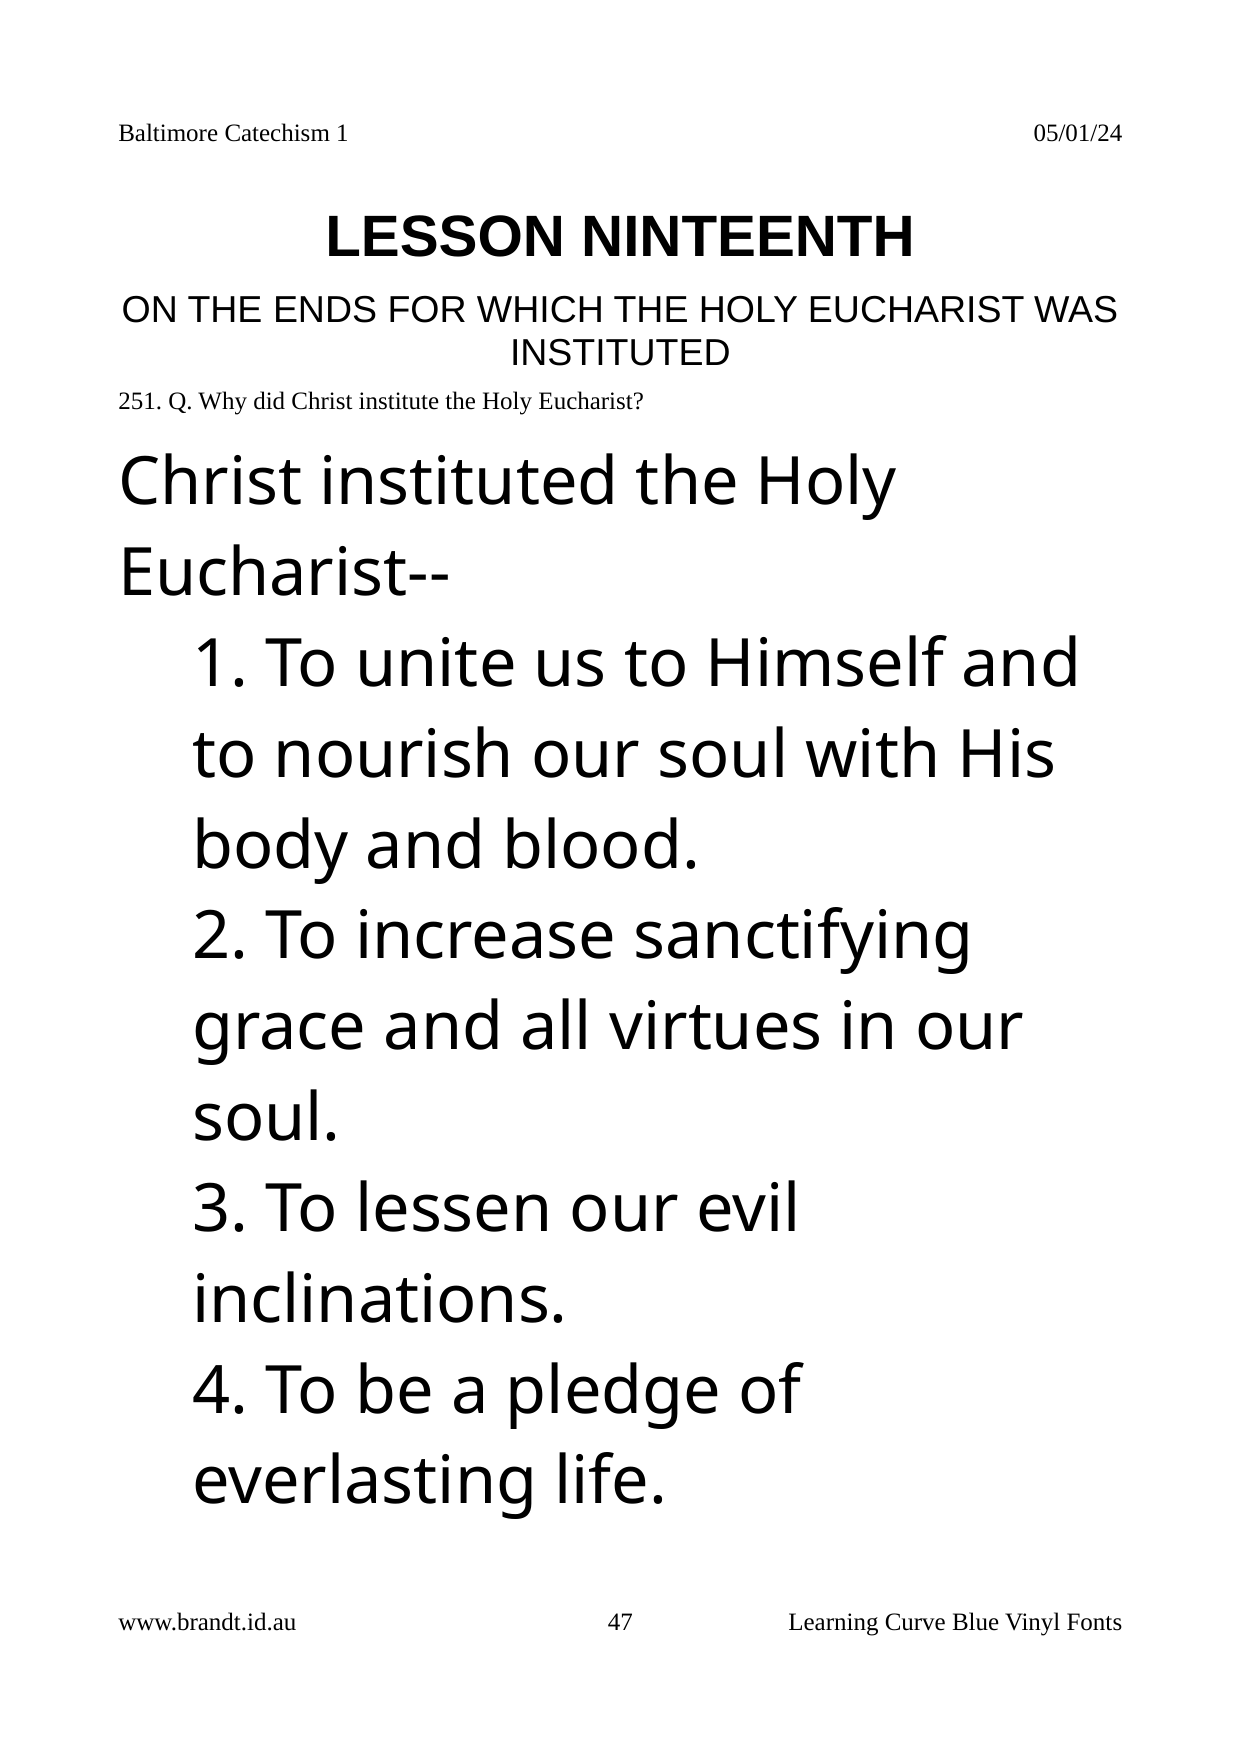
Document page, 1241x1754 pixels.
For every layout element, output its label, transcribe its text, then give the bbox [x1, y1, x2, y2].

title LESSON NINTEENTH [118, 201, 1122, 268]
subtitle ON THE ENDS FOR WHICH THE HOLY EUCHARIST WAS INSTITUTED [118, 287, 1122, 373]
text 4. To be a pledge of everlasting life. [192, 1342, 1122, 1523]
text 3. To lessen our evil inclinations. [192, 1160, 1122, 1342]
text Christ instituted the Holy Eucharist-- [118, 433, 1122, 615]
text 251. Q. Why did Christ institute the Holy Eucharist? [118, 386, 1122, 415]
text 1. To unite us to Himself and to nourish our soul with His body and blood. [192, 615, 1122, 888]
text 2. To increase sanctifying grace and all virtues in our soul. [192, 888, 1122, 1160]
